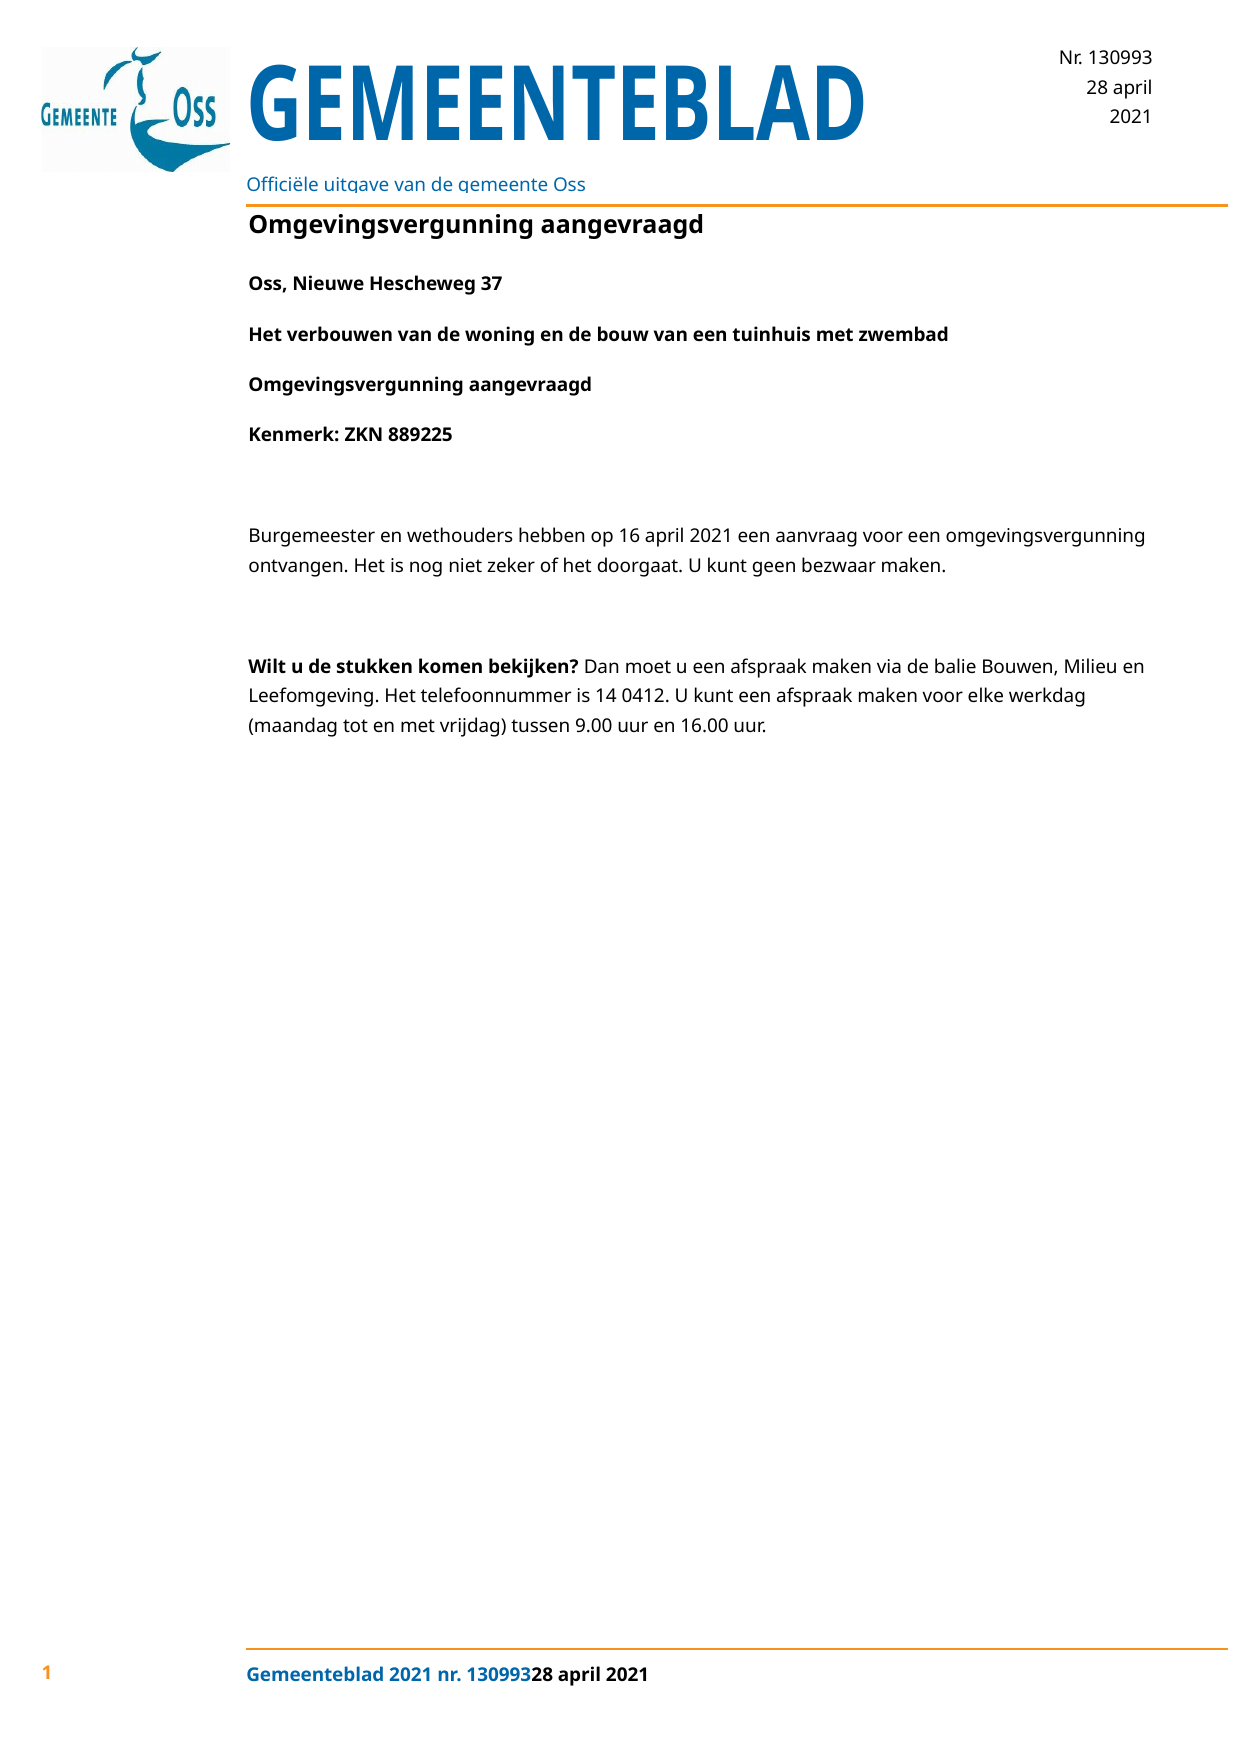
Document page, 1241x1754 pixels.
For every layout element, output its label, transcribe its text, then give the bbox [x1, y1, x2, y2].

text Omgevingsvergunning aangevraagd [248, 371, 1152, 397]
text Oss, Nieuwe Hescheweg 37 [248, 270, 1152, 296]
text Wilt u de stukken komen bekijken? Dan moet u een afspraak maken via de balie Bouwen, Milieu en Leefomgeving. Het telefoonnummer is 14 0412. U kunt een afspraak maken voor elke werkdag (maandag tot en met vrijdag) tussen 9.00 uur en 16.00 uur. [248, 653, 1152, 738]
text Kenmerk: ZKN 889225 [248, 422, 1152, 447]
picture [41, 47, 231, 172]
text Burgemeester en wethouders hebben op 16 april 2021 een aanvraag voor een omgevingsvergunning ontvangen. Het is nog niet zeker of het doorgaat. U kunt geen bezwaar maken. [248, 522, 1152, 578]
text Omgevingsvergunning aangevraagd [248, 207, 1152, 241]
text Het verbouwen van de woning en de bouw van een tuinhuis met zwembad [248, 321, 1152, 346]
